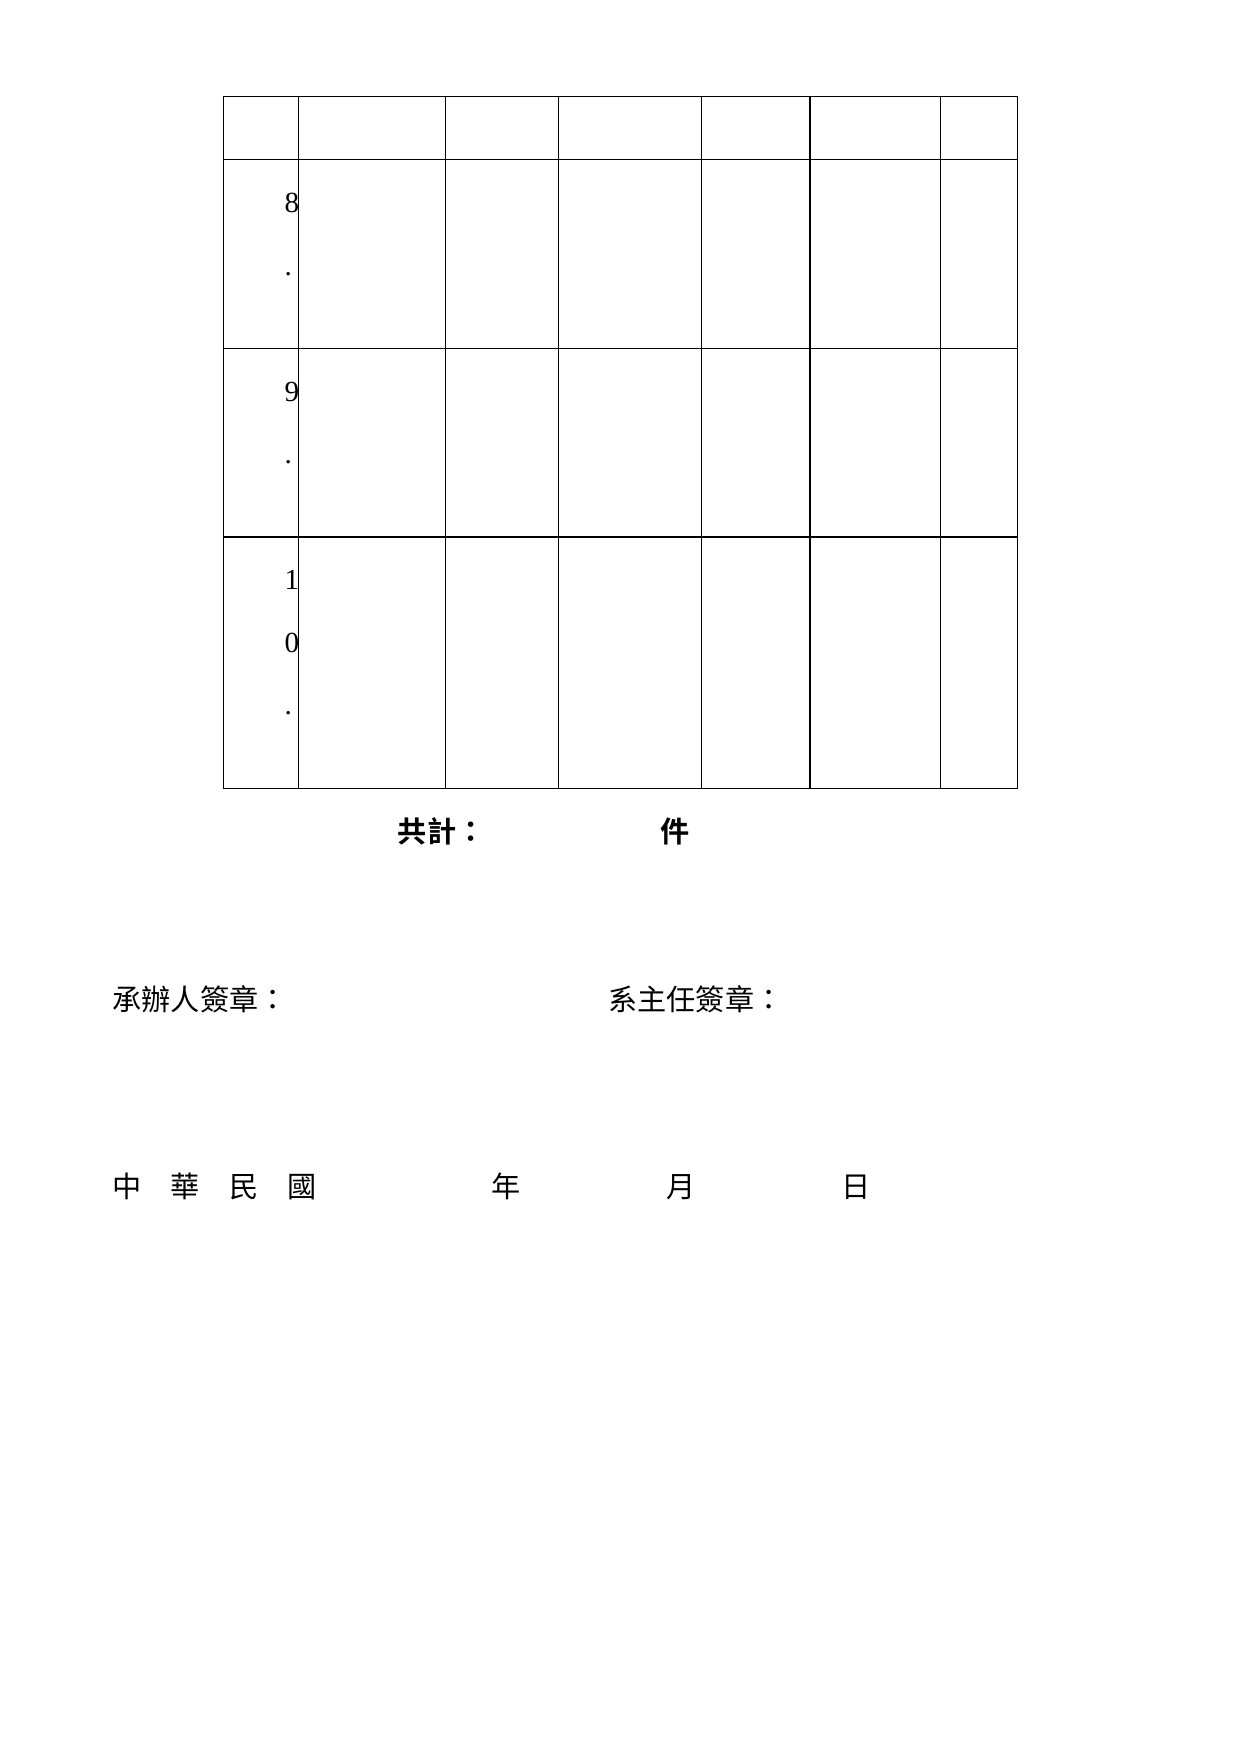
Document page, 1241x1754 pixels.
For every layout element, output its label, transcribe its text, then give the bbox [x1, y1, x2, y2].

table_cell [446, 97, 558, 159]
table_cell [702, 349, 809, 536]
table_cell [941, 97, 1017, 159]
table_cell [299, 538, 445, 787]
table_cell [446, 160, 558, 348]
text 中 華 民 國 年 月 日 [112, 1143, 1128, 1206]
table_cell [941, 349, 1017, 536]
table_cell [811, 160, 940, 348]
table_cell [559, 538, 701, 787]
table_cell [559, 160, 701, 348]
table_cell [811, 349, 940, 536]
text 承辦人簽章： 系主任簽章： [112, 956, 1128, 1018]
table_cell [446, 538, 558, 787]
table_cell [299, 160, 445, 348]
table_cell [559, 349, 701, 536]
table_cell [811, 97, 940, 159]
table_cell [224, 97, 298, 159]
table_cell [702, 538, 809, 787]
table_cell [941, 538, 1017, 787]
table_cell [811, 538, 940, 787]
table_cell [559, 97, 701, 159]
table_cell [224, 160, 298, 348]
table_cell [299, 97, 445, 159]
table_cell [224, 349, 298, 536]
table_cell [446, 349, 558, 536]
table_cell [299, 349, 445, 536]
table_cell [224, 538, 298, 787]
table_cell [702, 97, 809, 159]
text 共計： 件 [112, 788, 1011, 851]
table_cell [702, 160, 809, 348]
table_cell [941, 160, 1017, 348]
